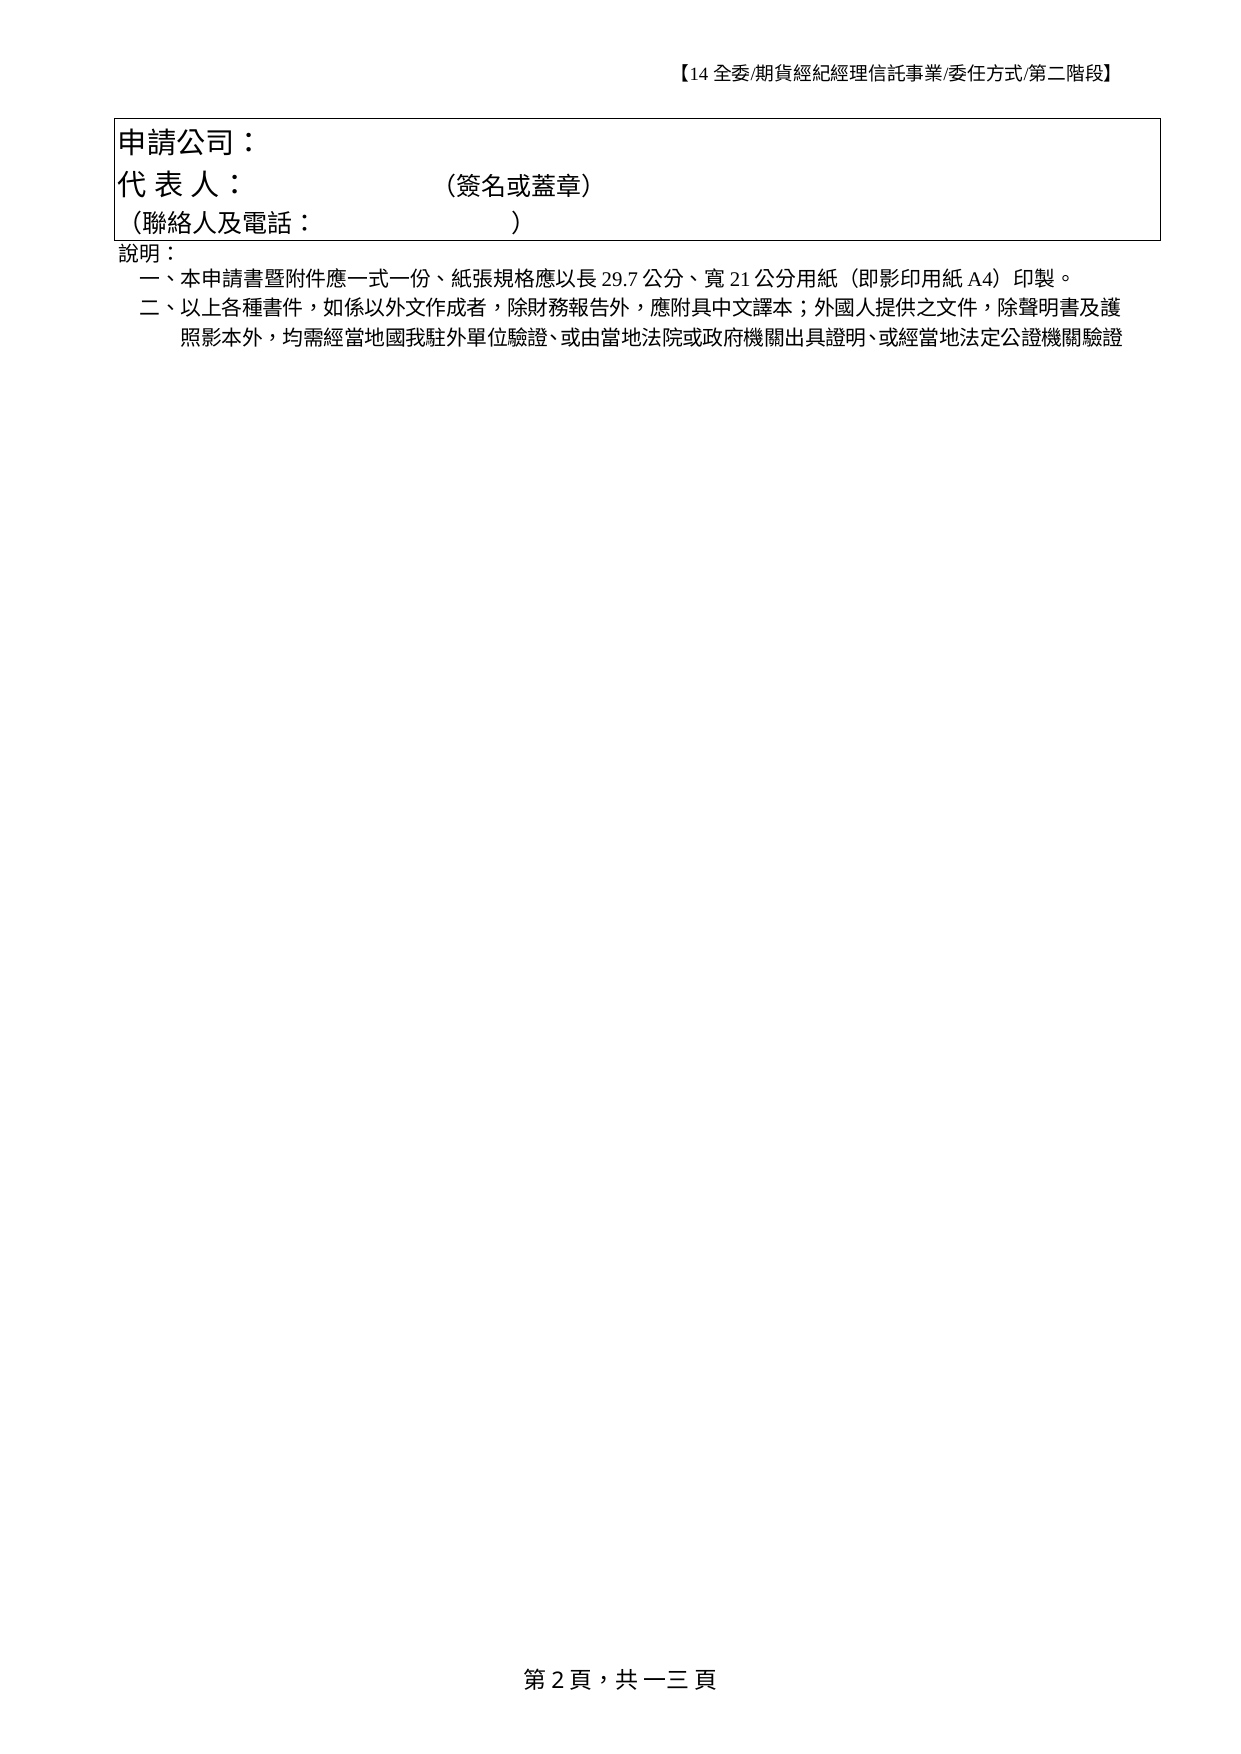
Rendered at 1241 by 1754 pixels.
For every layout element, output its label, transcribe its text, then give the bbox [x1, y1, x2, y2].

text 一、本申請書暨附件應一式一份、紙張規格應以長29.7公分、寬21公分用紙（即影印用紙A4）印製。 [139, 266, 1122, 291]
text 二、以上各種書件，如係以外文作成者，除財務報告外，應附具中文譯本；外國人提供之文件，除聲明書及護照影本外，均需經當地國我駐外單位驗證、或由當地法院或政府機關出具證明、或經當地法定公證機關驗證。 [139, 291, 1122, 351]
text 說明： [118, 241, 1122, 266]
table_cell 申請公司： 代 表 人： （簽名或蓋章） （聯絡人及電話： ） [115, 119, 1160, 240]
